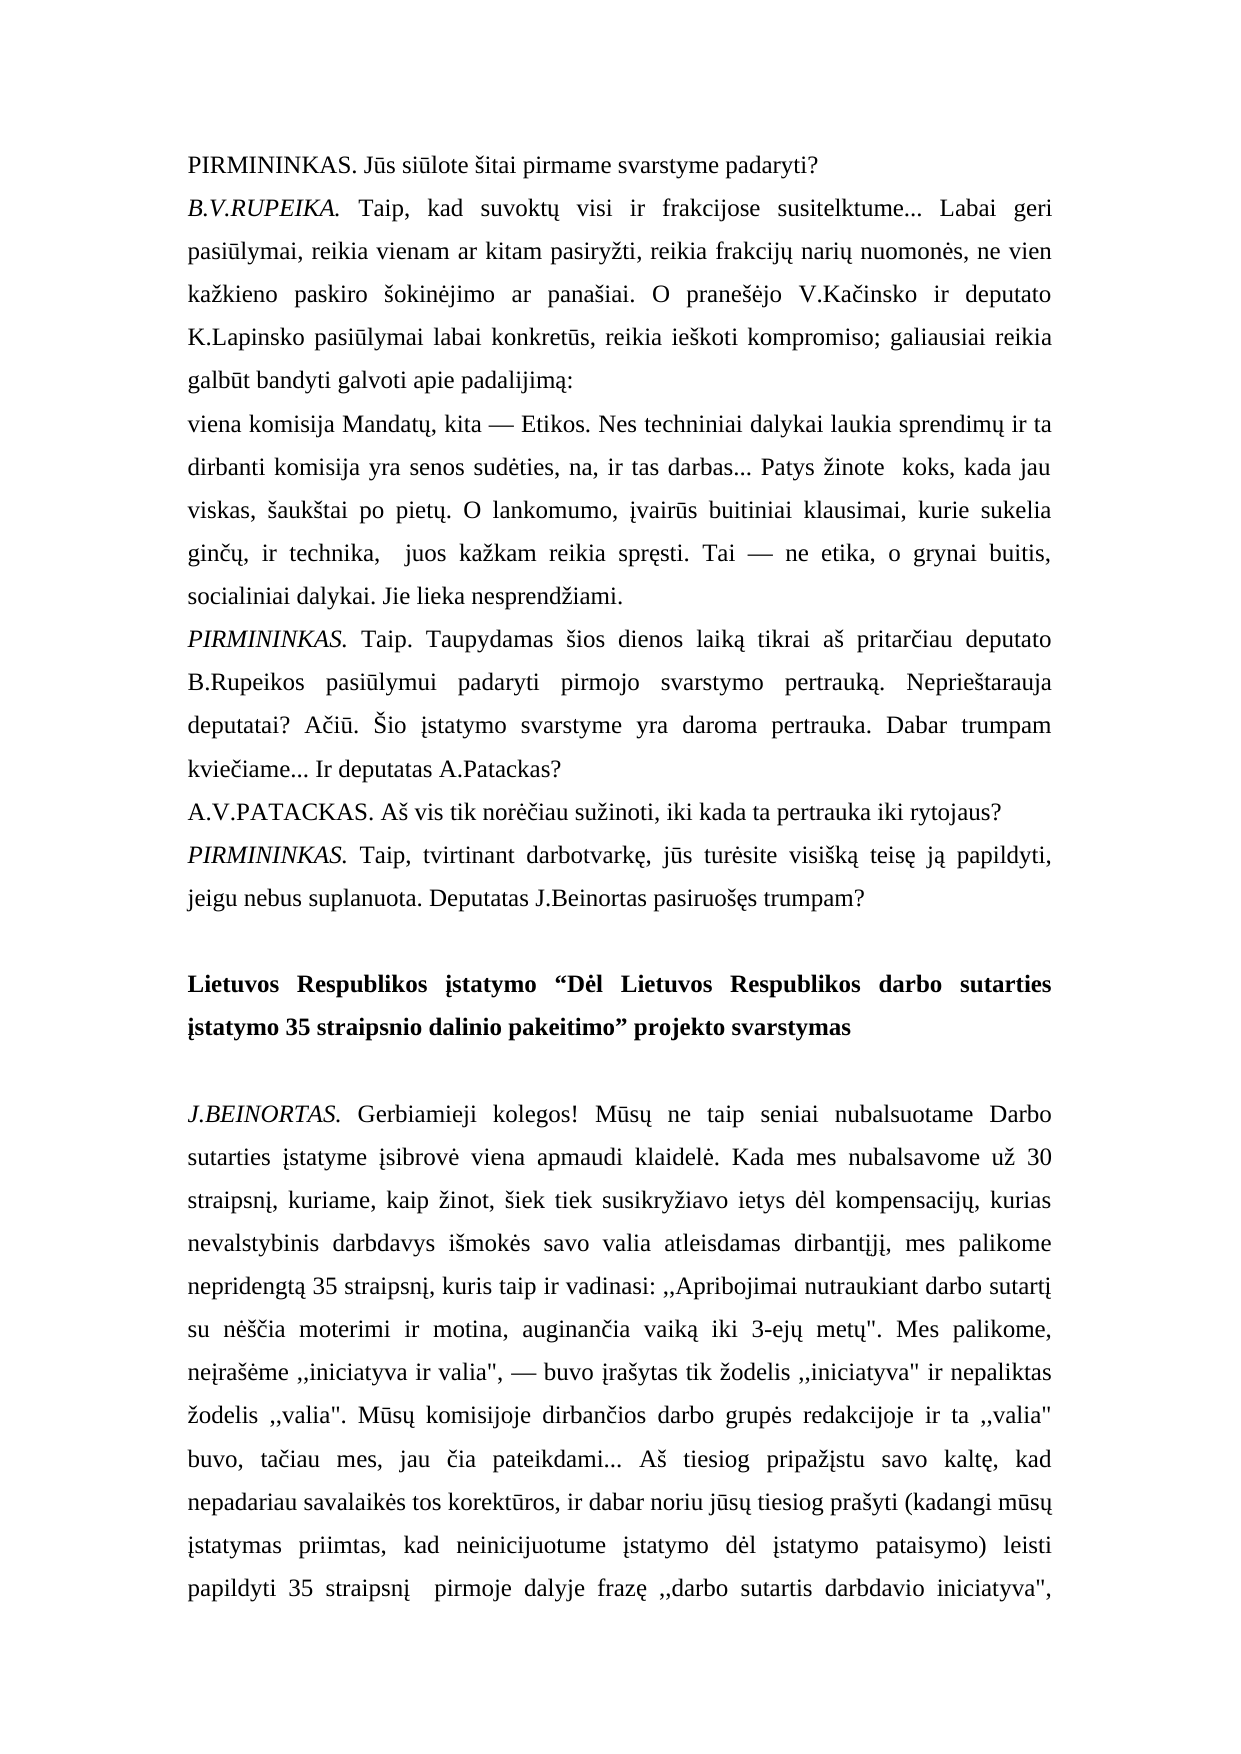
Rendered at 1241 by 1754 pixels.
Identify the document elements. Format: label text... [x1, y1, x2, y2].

text J.BEINORTAS. Gerbiamieji kolegos! Mūsų ne taip seniai nubalsuotame Darbo sutarties įstatyme įsibrovė viena apmaudi klaidelė. Kada mes nubalsavome už 30 straipsnį, kuriame, kaip žinot, šiek tiek susikryžiavo ietys dėl kompensacijų, kurias nevalstybinis darbdavys išmokės savo valia atleisdamas dirbantįjį, mes palikome nepridengtą 35 straipsnį, kuris taip ir vadinasi: ,,Apribojimai nutraukiant darbo sutartį su nėščia moterimi ir motina, auginančia vaiką iki 3-ejų metų". Mes palikome, neįrašėme ,,iniciatyva ir valia", — buvo įrašytas tik žodelis ,,iniciatyva" ir nepaliktas žodelis ,,valia". Mūsų komisijoje dirbančios darbo grupės redakcijoje ir ta ,,valia" buvo, tačiau mes, jau čia pateikdami... Aš tiesiog pripažįstu savo kaltę, kad nepadariau savalaikės tos korektūros, ir dabar noriu jūsų tiesiog prašyti (kadangi mūsų įstatymas priimtas, kad neinicijuotume įstatymo dėl įstatymo pataisymo) leisti papildyti 35 straipsnį pirmoje dalyje frazę ,,darbo sutartis darbdavio iniciatyva", [187, 1099, 1053, 1602]
text PIRMININKAS. Jūs siūlote šitai pirmame svarstyme padaryti? [187, 150, 1053, 179]
text A.V.PATACKAS. Aš vis tik norėčiau sužinoti, iki kada ta pertrauka iki rytojaus? [187, 797, 1053, 826]
text PIRMININKAS. Taip, tvirtinant darbotvarkę, jūs turėsite visišką teisę ją papildyti, jeigu nebus suplanuota. Deputatas J.Beinortas pasiruošęs trumpam? [187, 840, 1053, 912]
text B.V.RUPEIKA. Taip, kad suvoktų visi ir frakcijose susitelktume... Labai geri pasiūlymai, reikia vienam ar kitam pasiryžti, reikia frakcijų narių nuomonės, ne vien kažkieno paskiro šokinėjimo ar panašiai. O pranešėjo V.Kačinsko ir deputato K.Lapinsko pasiūlymai labai konkretūs, reikia ieškoti kompromiso; galiausiai reikia galbūt bandyti galvoti apie padalijimą: [187, 193, 1053, 394]
text Lietuvos Respublikos įstatymo “Dėl Lietuvos Respublikos darbo sutarties įstatymo 35 straipsnio dalinio pakeitimo” projekto svarstymas [187, 969, 1053, 1041]
text viena komisija Mandatų, kita — Etikos. Nes techniniai dalykai laukia sprendimų ir ta dirbanti komisija yra senos sudėties, na, ir tas darbas... Patys žinote koks, kada jau viskas, šaukštai po pietų. O lankomumo, įvairūs buitiniai klausimai, kurie sukelia ginčų, ir technika, juos kažkam reikia spręsti. Tai — ne etika, o grynai buitis, socialiniai dalykai. Jie lieka nesprendžiami. [187, 409, 1053, 610]
text PIRMININKAS. Taip. Taupydamas šios dienos laiką tikrai aš pritarčiau deputato B.Rupeikos pasiūlymui padaryti pirmojo svarstymo pertrauką. Neprieštarauja deputatai? Ačiū. Šio įstatymo svarstyme yra daroma pertrauka. Dabar trumpam kviečiame... Ir deputatas A.Patackas? [187, 624, 1053, 782]
